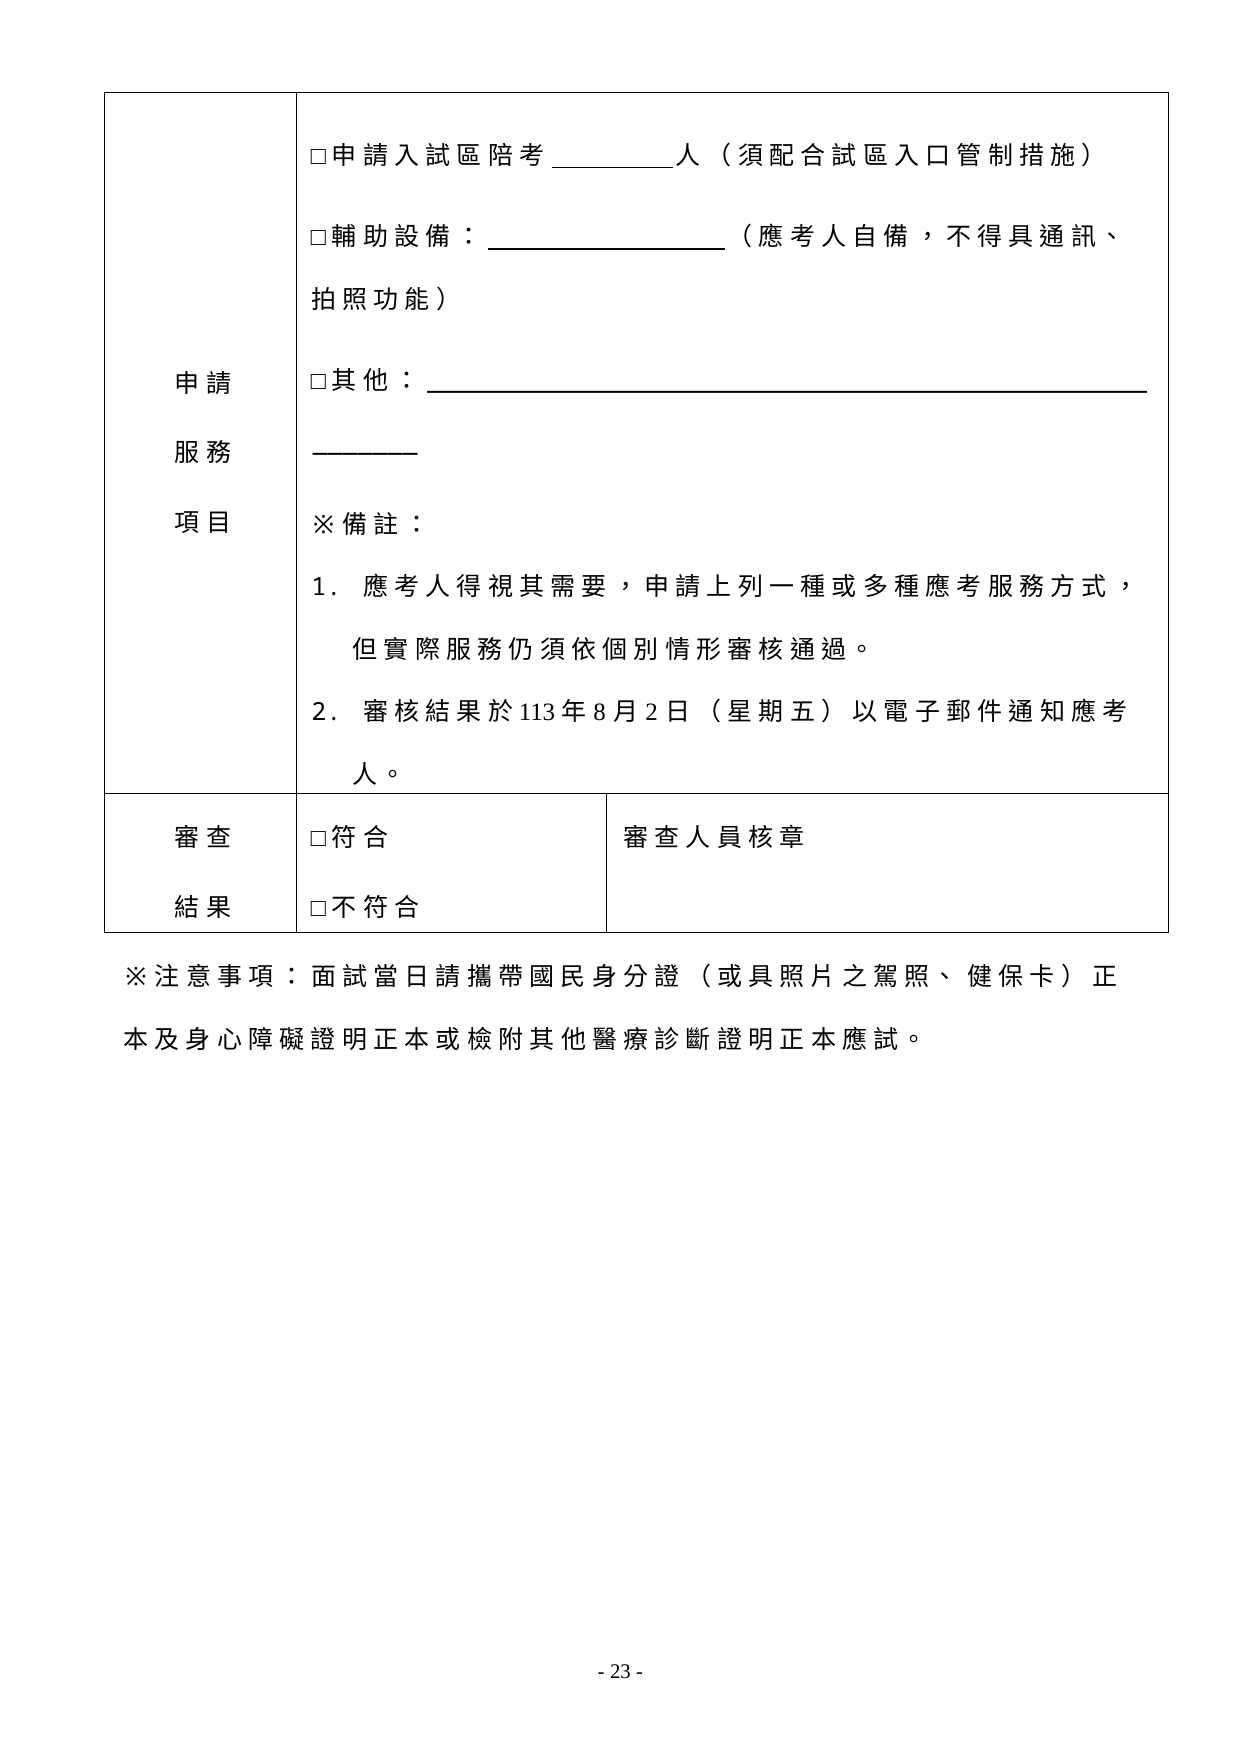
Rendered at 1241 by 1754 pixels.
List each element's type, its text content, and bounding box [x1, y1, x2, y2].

table_cell 審查 結果 [105, 794, 296, 932]
table_header 申請 服務 項目 [105, 93, 296, 793]
table_cell □符合 □不符合 [297, 794, 606, 932]
table_cell 審查人員核章 [607, 794, 1168, 932]
text ※注意事項：面試當日請攜帶國民身分證（或具照片之駕照、健保卡）正本及身心障礙證明正本或檢附其他醫療診斷證明正本應試。 [120, 933, 1120, 1058]
table_header □申請入試區陪考 人（須配合試區入口管制措施） □輔助設備： （應考人自備，不得具通訊、拍照功能） □其他：_______________________________________________________ ※備註： 1. 應考人得視其需要，申請上列一種或多種應考服務方式，但實際服務仍須依個別情形審核通過。 2. 審核結果於113年8月2日（星期五）以電子郵件通知應考人。 [297, 93, 1168, 793]
